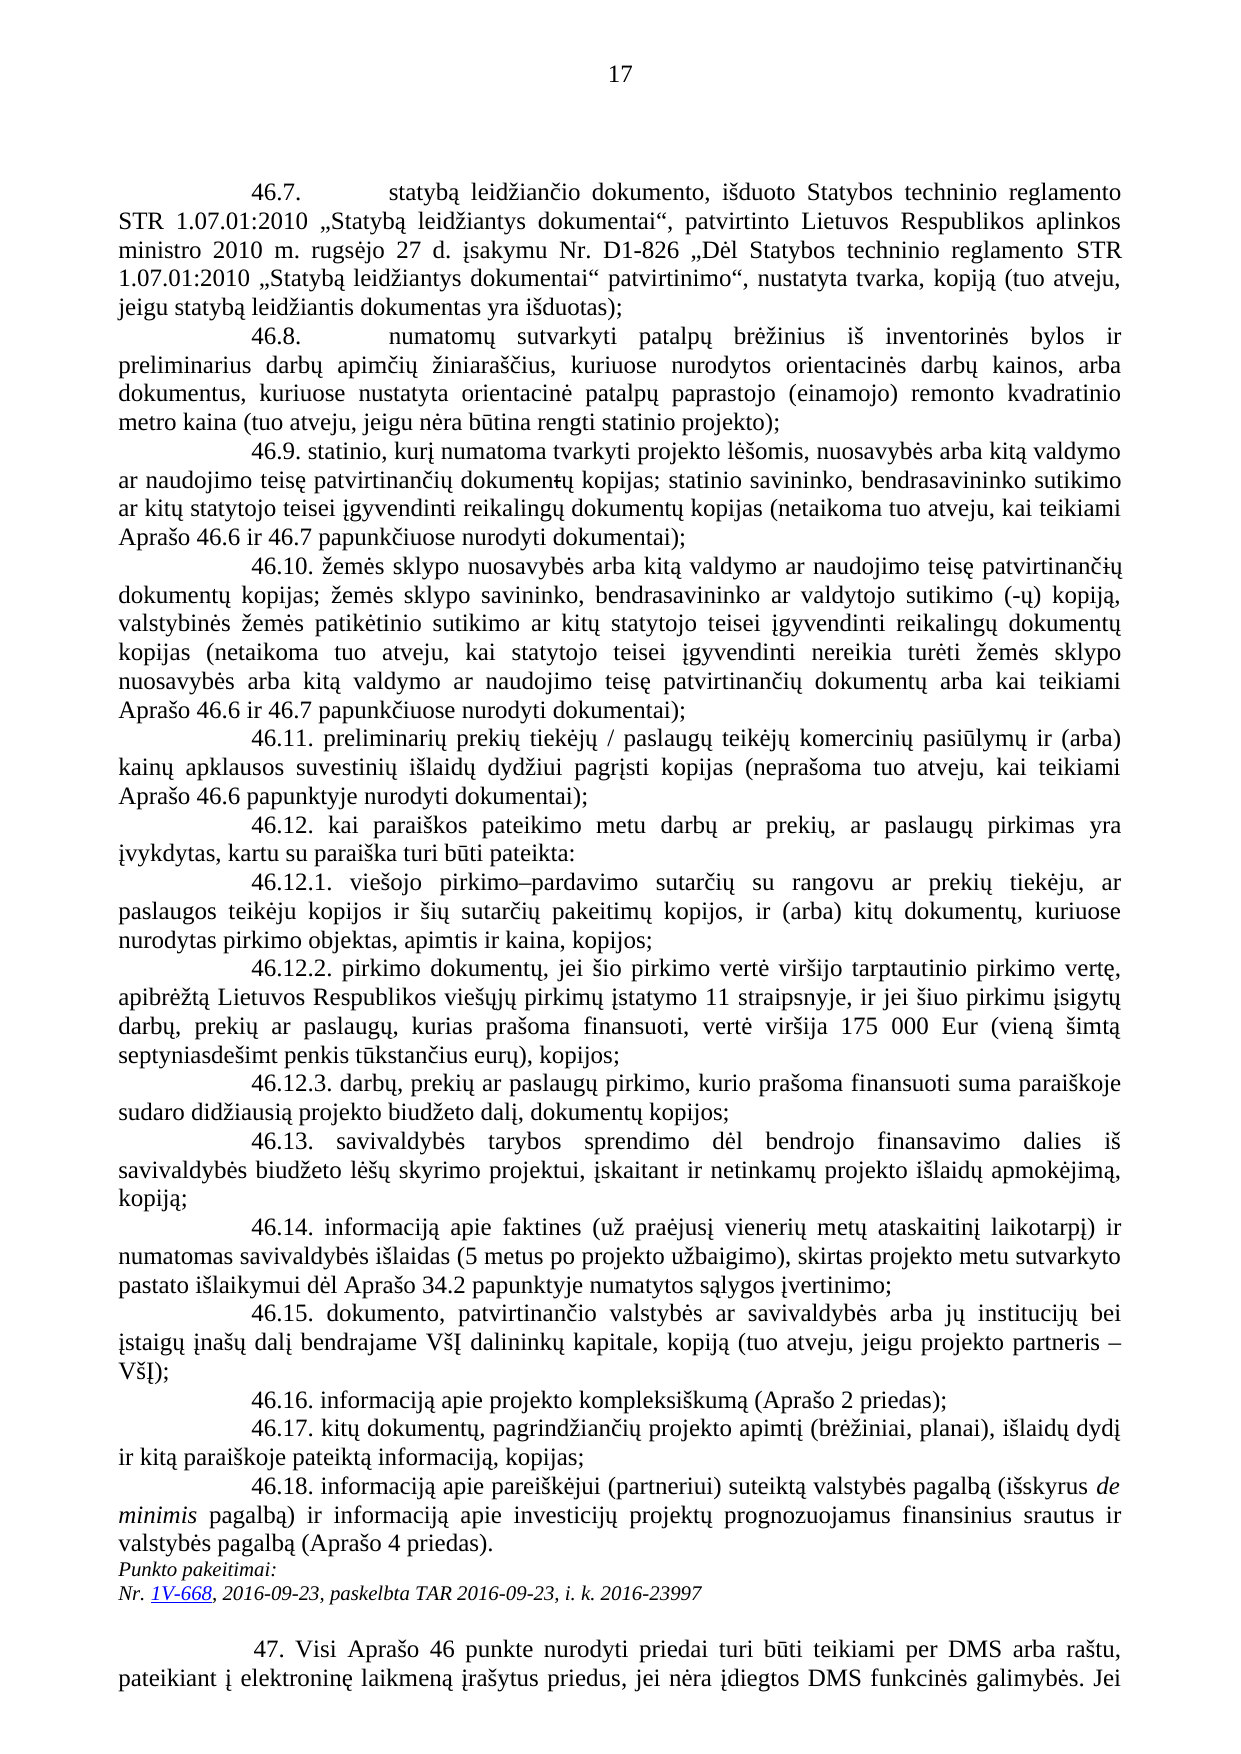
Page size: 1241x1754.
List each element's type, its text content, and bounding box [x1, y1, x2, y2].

text 46.12.3. darbų, prekių ar paslaugų pirkimo, kurio prašoma finansuoti suma paraiškoje sudaro didžiausią projekto biudžeto dalį, dokumentų kopijos; [118, 1068, 1122, 1126]
text 46.12.1. viešojo pirkimo–pardavimo sutarčių su rangovu ar prekių tiekėju, ar paslaugos teikėju kopijos ir šių sutarčių pakeitimų kopijos, ir (arba) kitų dokumentų, kuriuose nurodytas pirkimo objektas, apimtis ir kaina, kopijos; [118, 867, 1122, 953]
text 46.12.2. pirkimo dokumentų, jei šio pirkimo vertė viršijo tarptautinio pirkimo vertę, apibrėžtą Lietuvos Respublikos viešųjų pirkimų įstatymo 11 straipsnyje, ir jei šiuo pirkimu įsigytų darbų, prekių ar paslaugų, kurias prašoma finansuoti, vertė viršija 175 000 Eur (vieną šimtą septyniasdešimt penkis tūkstančius eurų), kopijos; [118, 953, 1122, 1068]
text 46.16. informaciją apie projekto kompleksiškumą (Aprašo 2 priedas); [118, 1385, 1122, 1413]
text 46.9. statinio, kurį numatoma tvarkyti projekto lėšomis, nuosavybės arba kitą valdymo ar naudojimo teisę patvirtinančių dokumentų kopijas; statinio savininko, bendrasavininko sutikimo ar kitų statytojo teisei įgyvendinti reikalingų dokumentų kopijas (netaikoma tuo atveju, kai teikiami Aprašo 46.6 ir 46.7 papunkčiuose nurodyti dokumentai); [118, 436, 1122, 551]
text 46.18. informaciją apie pareiškėjui (partneriui) suteiktą valstybės pagalbą (išskyrus de minimis pagalbą) ir informaciją apie investicijų projektų prognozuojamus finansinius srautus ir valstybės pagalbą (Aprašo 4 priedas). [118, 1471, 1122, 1557]
text 46.7. statybą leidžiančio dokumento, išduoto Statybos techninio reglamento STR 1.07.01:2010 „Statybą leidžiantys dokumentai“, patvirtinto Lietuvos Respublikos aplinkos ministro 2010 m. rugsėjo 27 d. įsakymu Nr. D1-826 „Dėl Statybos techninio reglamento STR 1.07.01:2010 „Statybą leidžiantys dokumentai“ patvirtinimo“, nustatyta tvarka, kopiją (tuo atveju, jeigu statybą leidžiantis dokumentas yra išduotas); [118, 177, 1122, 321]
text 46.12. kai paraiškos pateikimo metu darbų ar prekių, ar paslaugų pirkimas yra įvykdytas, kartu su paraiška turi būti pateikta: [118, 810, 1122, 867]
text 46.13. savivaldybės tarybos sprendimo dėl bendrojo finansavimo dalies iš savivaldybės biudžeto lėšų skyrimo projektui, įskaitant ir netinkamų projekto išlaidų apmokėjimą, kopiją; [118, 1126, 1122, 1212]
text Punkto pakeitimai: [118, 1557, 1122, 1581]
text 46.8. numatomų sutvarkyti patalpų brėžinius iš inventorinės bylos ir preliminarius darbų apimčių žiniaraščius, kuriuose nurodytos orientacinės darbų kainos, arba dokumentus, kuriuose nustatyta orientacinė patalpų paprastojo (einamojo) remonto kvadratinio metro kaina (tuo atveju, jeigu nėra būtina rengti statinio projekto); [118, 321, 1122, 436]
text Nr. 1V-668, 2016-09-23, paskelbta TAR 2016-09-23, i. k. 2016-23997 [118, 1581, 1122, 1605]
text 46.14. informaciją apie faktines (už praėjusį vienerių metų ataskaitinį laikotarpį) ir numatomas savivaldybės išlaidas (5 metus po projekto užbaigimo), skirtas projekto metu sutvarkyto pastato išlaikymui dėl Aprašo 34.2 papunktyje numatytos sąlygos įvertinimo; [118, 1212, 1122, 1298]
text 46.10. žemės sklypo nuosavybės arba kitą valdymo ar naudojimo teisę patvirtinančių dokumentų kopijas; žemės sklypo savininko, bendrasavininko ar valdytojo sutikimo (-ų) kopiją, valstybinės žemės patikėtinio sutikimo ar kitų statytojo teisei įgyvendinti reikalingų dokumentų kopijas (netaikoma tuo atveju, kai statytojo teisei įgyvendinti nereikia turėti žemės sklypo nuosavybės arba kitą valdymo ar naudojimo teisę patvirtinančių dokumentų arba kai teikiami Aprašo 46.6 ir 46.7 papunkčiuose nurodyti dokumentai); [118, 551, 1122, 723]
text 46.11. preliminarių prekių tiekėjų / paslaugų teikėjų komercinių pasiūlymų ir (arba) kainų apklausos suvestinių išlaidų dydžiui pagrįsti kopijas (neprašoma tuo atveju, kai teikiami Aprašo 46.6 papunktyje nurodyti dokumentai); [118, 723, 1122, 810]
text 46.15. dokumento, patvirtinančio valstybės ar savivaldybės arba jų institucijų bei įstaigų įnašų dalį bendrajame VšĮ dalininkų kapitale, kopiją (tuo atveju, jeigu projekto partneris – VšĮ); [118, 1298, 1122, 1385]
text 46.17. kitų dokumentų, pagrindžiančių projekto apimtį (brėžiniai, planai), išlaidų dydį ir kitą paraiškoje pateiktą informaciją, kopijas; [118, 1413, 1122, 1471]
text 47. Visi Aprašo 46 punkte nurodyti priedai turi būti teikiami per DMS arba raštu, pateikiant į elektroninę laikmeną įrašytus priedus, jei nėra įdiegtos DMS funkcinės galimybės. Jei [118, 1634, 1122, 1692]
